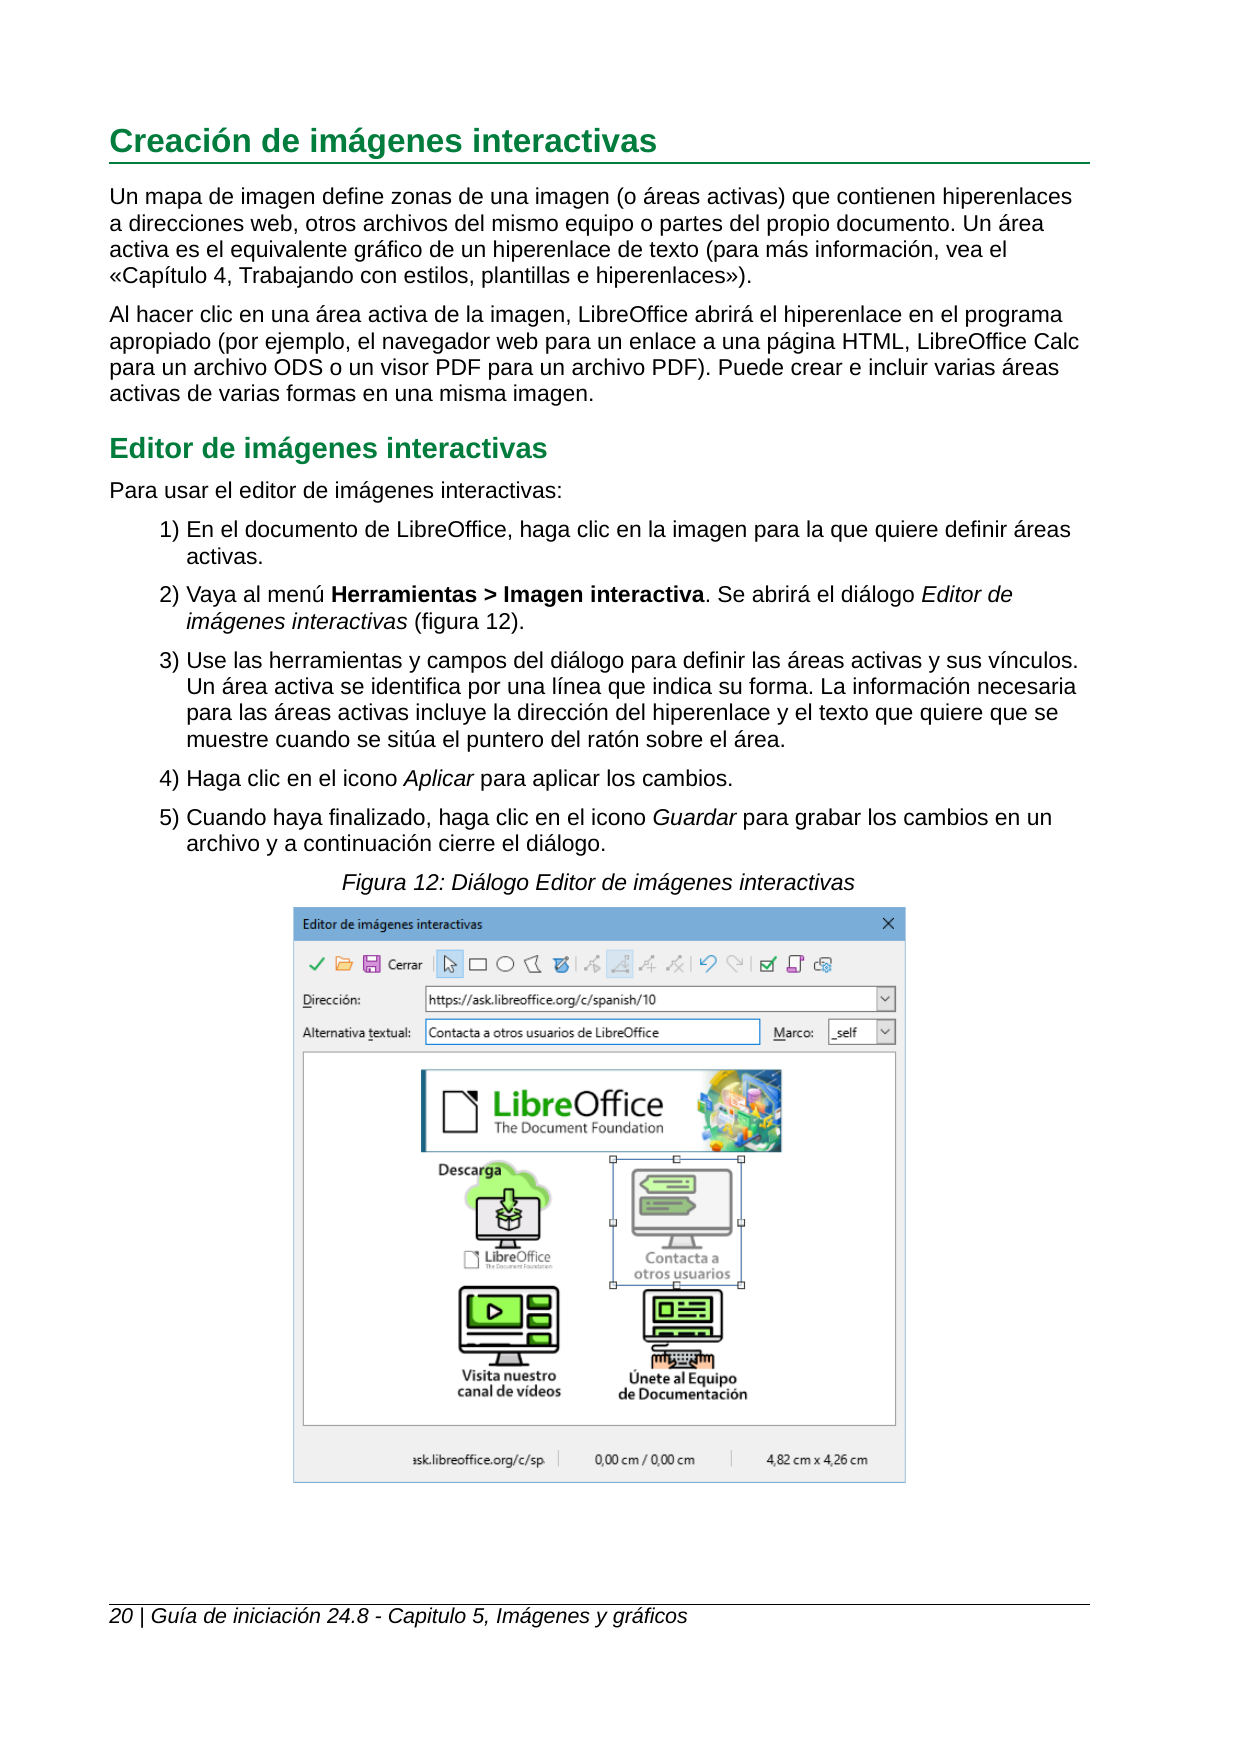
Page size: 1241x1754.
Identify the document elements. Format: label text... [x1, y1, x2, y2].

list Para usar el editor de imágenes interactivas: [109, 477, 1090, 504]
list Cuando haya finalizado, haga clic en el icono Guardar para grabar los cambios en un archivo y a continuación cierre el diálogo. [186, 803, 1090, 856]
text Un mapa de imagen define zonas de una imagen (o áreas activas) que contienen hiperenlaces a direcciones web, otros archivos del mismo equipo o partes del propio documento. Un área activa es el equivalente gráfico de un hiperenlace de texto (para más información, vea el «Capítulo 4, Trabajando con estilos, plantillas e hiperenlaces»). [109, 183, 1090, 289]
list Haga clic en el icono Aplicar para aplicar los cambios. [186, 764, 1090, 791]
list En el documento de LibreOffice, haga clic en la imagen para la que quiere definir áreas activas. [186, 516, 1090, 569]
list Use las herramientas y campos del diálogo para definir las áreas activas y sus vínculos. Un área activa se identifica por una línea que indica su forma. La información necesaria para las áreas activas incluye la dirección del hiperenlace y el texto que quiere que se muestre cuando se sitúa el puntero del ratón sobre el área. [186, 647, 1090, 752]
subtitle Creación de imágenes interactivas [109, 121, 1090, 162]
text Al hacer clic en una área activa de la imagen, LibreOffice abrirá el hiperenlace en el programa apropiado (por ejemplo, el navegador web para un enlace a una página HTML, LibreOffice Calc para un archivo ODS o un visor PDF para un archivo PDF). Puede crear e incluir varias áreas activas de varias formas en una misma imagen. [109, 301, 1090, 407]
subtitle Editor de imágenes interactivas [109, 431, 1090, 465]
list Vaya al menú Herramientas > Imagen interactiva. Se abrirá el diálogo Editor de imágenes interactivas (figura 12). [186, 581, 1090, 634]
picture [293, 907, 906, 1483]
text Figura 12: Diálogo Editor de imágenes interactivas [293, 869, 906, 895]
